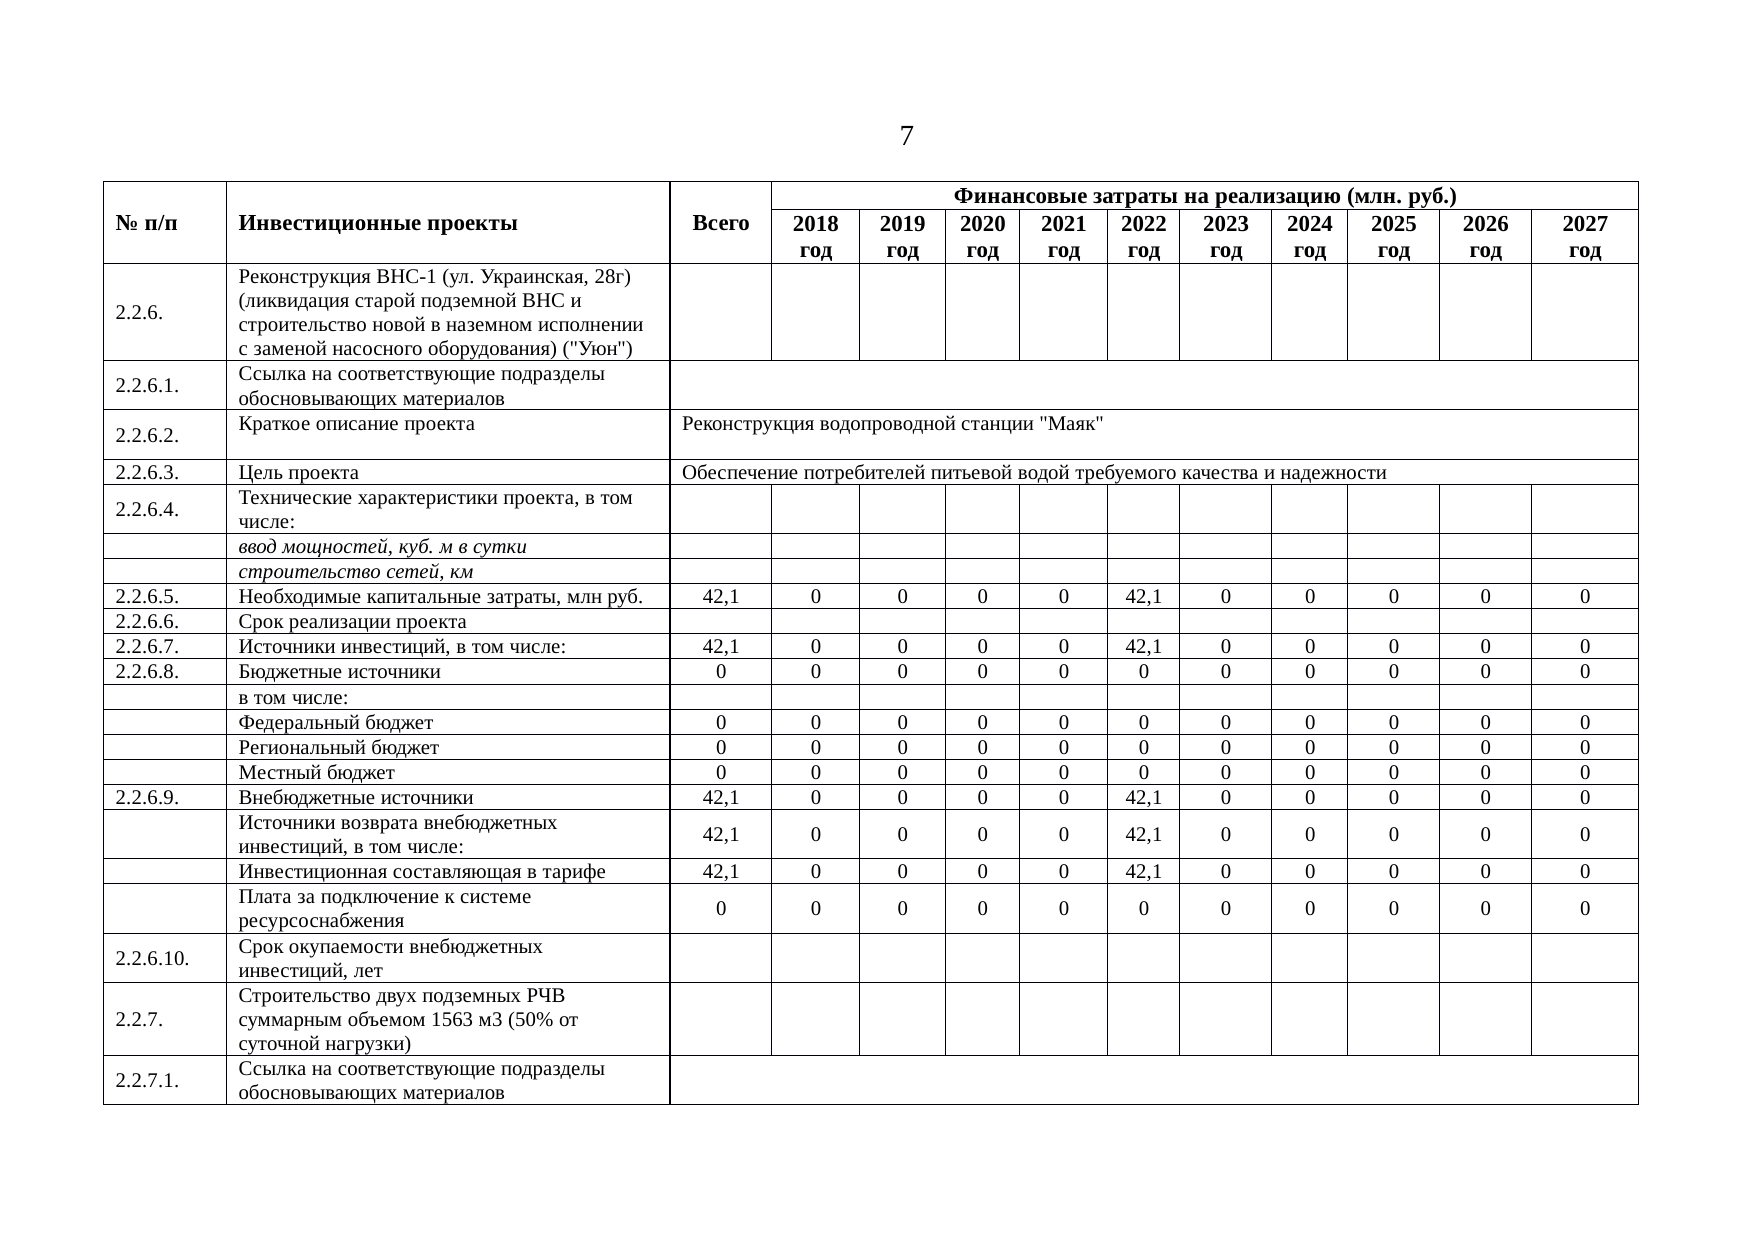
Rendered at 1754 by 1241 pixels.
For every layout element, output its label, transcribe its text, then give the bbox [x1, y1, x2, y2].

table_cell 0 [772, 634, 859, 658]
table_cell 0 [671, 884, 771, 932]
table_cell 0 [1532, 584, 1638, 608]
table_cell [1020, 534, 1107, 558]
table_cell [1348, 609, 1439, 633]
table_cell 0 [772, 659, 859, 683]
table_cell 0 [1020, 810, 1107, 858]
table_cell Ссылка на соответствующие подразделы обосновывающих материалов [227, 361, 669, 409]
table_cell [1020, 685, 1107, 708]
table_cell 0 [860, 710, 945, 734]
table_cell 0 [946, 584, 1019, 608]
table_cell 2.2.7. [104, 983, 226, 1055]
table_cell [772, 609, 859, 633]
table_cell 42,1 [671, 859, 771, 883]
table_cell 0 [772, 785, 859, 809]
table_cell 0 [946, 810, 1019, 858]
table_cell 0 [772, 735, 859, 759]
table_cell [1272, 685, 1347, 708]
table_header Финансовые затраты на реализацию (млн. руб.) [772, 182, 1638, 209]
table_cell [1440, 609, 1531, 633]
table_cell 42,1 [671, 810, 771, 858]
table_cell [772, 264, 859, 360]
table_cell 0 [1020, 634, 1107, 658]
table_cell [671, 534, 771, 558]
table_cell [1180, 264, 1271, 360]
table_cell Краткое описание проекта [227, 410, 669, 458]
table_cell 0 [1440, 884, 1531, 932]
table_cell 0 [1272, 735, 1347, 759]
table_cell 0 [1440, 710, 1531, 734]
table_cell 0 [1180, 584, 1271, 608]
table_cell 0 [1348, 659, 1439, 683]
table_cell 0 [1348, 710, 1439, 734]
table_cell 0 [860, 785, 945, 809]
table_cell 0 [772, 884, 859, 932]
table_cell [104, 559, 226, 583]
table_cell 0 [1348, 634, 1439, 658]
table_cell 42,1 [1108, 785, 1179, 809]
table_cell 0 [1440, 735, 1531, 759]
table_cell [1348, 559, 1439, 583]
table_cell 0 [671, 659, 771, 683]
table_cell 0 [860, 735, 945, 759]
table_cell Строительство двух подземных РЧВ суммарным объемом 1563 м3 (50% от суточной нагрузки) [227, 983, 669, 1055]
table_cell 0 [1440, 659, 1531, 683]
table_cell [1440, 685, 1531, 708]
table_cell 2025 год [1348, 210, 1439, 263]
table_cell [1532, 983, 1638, 1055]
table_cell [1440, 534, 1531, 558]
table_cell [1272, 485, 1347, 533]
table_cell 2027 год [1532, 210, 1638, 263]
table_cell 0 [1108, 760, 1179, 784]
table_cell 0 [1108, 884, 1179, 932]
table_cell [946, 559, 1019, 583]
table_cell 2023 год [1180, 210, 1271, 263]
table_cell [671, 264, 771, 360]
table_cell 0 [1180, 785, 1271, 809]
table_cell 0 [1020, 760, 1107, 784]
table_cell 0 [1440, 810, 1531, 858]
table_cell ввод мощностей, куб. м в сутки [227, 534, 669, 558]
table_cell 0 [1348, 859, 1439, 883]
table_cell [860, 609, 945, 633]
table_cell 0 [860, 659, 945, 683]
table_cell [1108, 264, 1179, 360]
table_cell 0 [1020, 884, 1107, 932]
table_cell 0 [1348, 760, 1439, 784]
table_cell [772, 685, 859, 708]
table_cell [1440, 264, 1531, 360]
table_cell 0 [860, 634, 945, 658]
table_cell 0 [1180, 760, 1271, 784]
table_cell 0 [860, 584, 945, 608]
table_cell Цель проекта [227, 460, 669, 484]
table_cell в том числе: [227, 685, 669, 708]
table_cell 0 [772, 710, 859, 734]
table_cell 0 [1108, 659, 1179, 683]
table_cell 2.2.6.8. [104, 659, 226, 683]
table_cell 0 [1532, 884, 1638, 932]
table_cell 0 [1020, 785, 1107, 809]
table_cell 0 [1180, 634, 1271, 658]
table_cell [946, 983, 1019, 1055]
table_cell Инвестиционная составляющая в тарифе [227, 859, 669, 883]
table_cell 0 [1440, 584, 1531, 608]
table_cell [104, 884, 226, 932]
table_cell [1532, 534, 1638, 558]
table_header Всего [671, 182, 771, 263]
table_cell [860, 934, 945, 982]
table_cell [1272, 559, 1347, 583]
table_cell 0 [946, 659, 1019, 683]
table_cell 0 [1272, 584, 1347, 608]
table_cell [671, 983, 771, 1055]
table_header № п/п [104, 182, 226, 263]
table_cell [772, 559, 859, 583]
table_cell [860, 559, 945, 583]
table_cell [860, 534, 945, 558]
table_cell [946, 485, 1019, 533]
table_cell 0 [1348, 884, 1439, 932]
table_cell 2.2.6.5. [104, 584, 226, 608]
table_cell Источники возврата внебюджетных инвестиций, в том числе: [227, 810, 669, 858]
table_cell 2.2.6.1. [104, 361, 226, 409]
table_cell [1440, 983, 1531, 1055]
table_cell [1020, 934, 1107, 982]
table_cell Срок реализации проекта [227, 609, 669, 633]
table_cell 0 [1348, 785, 1439, 809]
table_cell [1180, 934, 1271, 982]
table_cell 0 [1272, 810, 1347, 858]
table_cell [1108, 934, 1179, 982]
table_cell 2.2.6.3. [104, 460, 226, 484]
table_cell [1532, 264, 1638, 360]
table_cell 0 [946, 859, 1019, 883]
table_cell [1272, 934, 1347, 982]
table_cell [1272, 983, 1347, 1055]
table_cell 42,1 [671, 584, 771, 608]
table_cell 2024 год [1272, 210, 1347, 263]
table_cell Реконструкция ВНС-1 (ул. Украинская, 28г) (ликвидация старой подземной ВНС и строительство новой в наземном исполнении с заменой насосного оборудования) ("Уюн") [227, 264, 669, 360]
table_cell 42,1 [1108, 859, 1179, 883]
table_cell 2022 год [1108, 210, 1179, 263]
table_cell 0 [1532, 710, 1638, 734]
table_cell 0 [671, 710, 771, 734]
table_cell [1108, 559, 1179, 583]
table_cell 0 [1180, 859, 1271, 883]
table_cell 0 [1020, 710, 1107, 734]
table_cell [671, 361, 1638, 409]
table_cell [1440, 485, 1531, 533]
table_cell 2.2.6.2. [104, 410, 226, 458]
table_cell 0 [772, 859, 859, 883]
table_cell Региональный бюджет [227, 735, 669, 759]
table_cell [1532, 685, 1638, 708]
table_cell [671, 685, 771, 708]
table_cell [1020, 485, 1107, 533]
table_cell 0 [1532, 760, 1638, 784]
table_cell [1348, 485, 1439, 533]
table_cell Технические характеристики проекта, в том числе: [227, 485, 669, 533]
table_cell строительство сетей, км [227, 559, 669, 583]
table_cell 0 [1020, 859, 1107, 883]
table_cell 0 [1272, 634, 1347, 658]
table_cell [1532, 934, 1638, 982]
table_cell 2019 год [860, 210, 945, 263]
table_cell [1272, 534, 1347, 558]
table_cell 0 [1272, 710, 1347, 734]
table_cell 0 [1020, 735, 1107, 759]
table_cell 0 [946, 710, 1019, 734]
table_cell 0 [1440, 634, 1531, 658]
table_cell [1108, 609, 1179, 633]
table_cell [1020, 609, 1107, 633]
table_cell [1348, 983, 1439, 1055]
table_cell 0 [772, 810, 859, 858]
table_cell 0 [1108, 735, 1179, 759]
table_cell 0 [671, 760, 771, 784]
table_cell 2.2.6. [104, 264, 226, 360]
table_cell 42,1 [1108, 810, 1179, 858]
table_cell [772, 485, 859, 533]
table_cell [671, 485, 771, 533]
table_cell [1108, 485, 1179, 533]
table_cell [104, 710, 226, 734]
table_cell Местный бюджет [227, 760, 669, 784]
table_cell [1532, 559, 1638, 583]
table_cell 0 [1180, 735, 1271, 759]
table_cell 0 [1020, 584, 1107, 608]
table_cell [104, 735, 226, 759]
table_cell [671, 559, 771, 583]
table_cell [860, 685, 945, 708]
table_cell [1108, 534, 1179, 558]
table_cell [1108, 685, 1179, 708]
table_cell [1532, 485, 1638, 533]
table_cell [1020, 264, 1107, 360]
table_cell 0 [671, 735, 771, 759]
table_cell 2.2.6.6. [104, 609, 226, 633]
table_cell 0 [1532, 859, 1638, 883]
table_cell 0 [1440, 859, 1531, 883]
table_cell [1020, 559, 1107, 583]
table_cell Внебюджетные источники [227, 785, 669, 809]
table_cell 42,1 [671, 634, 771, 658]
table_cell Источники инвестиций, в том числе: [227, 634, 669, 658]
table_cell 0 [772, 760, 859, 784]
table_cell [104, 859, 226, 883]
table_cell [946, 609, 1019, 633]
table_cell 0 [1532, 735, 1638, 759]
table_cell 0 [1108, 710, 1179, 734]
table_cell [946, 685, 1019, 708]
table_cell 0 [860, 810, 945, 858]
table_cell Плата за подключение к системе ресурсоснабжения [227, 884, 669, 932]
table_cell [946, 934, 1019, 982]
table_cell [671, 1056, 1638, 1104]
table_cell 0 [1532, 810, 1638, 858]
table_cell Необходимые капитальные затраты, млн руб. [227, 584, 669, 608]
table_cell 0 [946, 634, 1019, 658]
table_cell [1348, 685, 1439, 708]
table_cell [1020, 983, 1107, 1055]
table_header Инвестиционные проекты [227, 182, 669, 263]
table_cell [1440, 934, 1531, 982]
table_cell [671, 609, 771, 633]
table_cell [772, 934, 859, 982]
table_cell 0 [946, 884, 1019, 932]
table_cell [104, 760, 226, 784]
table_cell 2020 год [946, 210, 1019, 263]
table_cell 0 [1272, 760, 1347, 784]
table_cell 2.2.6.4. [104, 485, 226, 533]
table_cell 0 [1020, 659, 1107, 683]
table_cell 0 [946, 760, 1019, 784]
table_cell [104, 534, 226, 558]
table_cell 42,1 [1108, 584, 1179, 608]
table_cell 0 [860, 884, 945, 932]
table_cell 2.2.6.9. [104, 785, 226, 809]
table_cell 0 [1180, 710, 1271, 734]
table_cell 0 [860, 859, 945, 883]
table_cell 0 [1532, 785, 1638, 809]
table_cell 42,1 [1108, 634, 1179, 658]
table_cell 2.2.7.1. [104, 1056, 226, 1104]
table_cell Ссылка на соответствующие подразделы обосновывающих материалов [227, 1056, 669, 1104]
table_cell 0 [1272, 659, 1347, 683]
table_cell 0 [946, 785, 1019, 809]
table_cell 0 [1180, 810, 1271, 858]
table_cell [772, 983, 859, 1055]
table_cell 0 [1272, 884, 1347, 932]
table_cell Реконструкция водопроводной станции "Маяк" [671, 410, 1638, 458]
table_cell [671, 934, 771, 982]
table_cell 2021 год [1020, 210, 1107, 263]
table_cell 0 [1440, 785, 1531, 809]
table_cell [946, 264, 1019, 360]
table_cell 0 [1272, 859, 1347, 883]
table_cell 0 [1532, 634, 1638, 658]
table_cell 0 [1348, 584, 1439, 608]
table_cell 0 [1180, 884, 1271, 932]
table_cell 0 [1180, 659, 1271, 683]
table_cell [1272, 264, 1347, 360]
table_cell 0 [1348, 735, 1439, 759]
table_cell [1348, 934, 1439, 982]
table_cell 0 [1272, 785, 1347, 809]
table_cell 2.2.6.10. [104, 934, 226, 982]
table_cell Срок окупаемости внебюджетных инвестиций, лет [227, 934, 669, 982]
table_cell [1532, 609, 1638, 633]
table_cell 0 [946, 735, 1019, 759]
table_cell 0 [1532, 659, 1638, 683]
table_cell 0 [860, 760, 945, 784]
table_cell 2.2.6.7. [104, 634, 226, 658]
table_cell [860, 485, 945, 533]
table_cell Бюджетные источники [227, 659, 669, 683]
table_cell [1180, 609, 1271, 633]
table_cell [860, 264, 945, 360]
table_cell [1180, 559, 1271, 583]
table_cell [860, 983, 945, 1055]
table_cell [1180, 983, 1271, 1055]
table_cell [1180, 485, 1271, 533]
table_cell 2026 год [1440, 210, 1531, 263]
table_cell [1272, 609, 1347, 633]
table_cell [1348, 534, 1439, 558]
table_cell Обеспечение потребителей питьевой водой требуемого качества и надежности [671, 460, 1638, 484]
table_cell [772, 534, 859, 558]
table_cell [1180, 685, 1271, 708]
table_cell [104, 685, 226, 708]
table_cell [1180, 534, 1271, 558]
table_cell [1108, 983, 1179, 1055]
table_cell 0 [1348, 810, 1439, 858]
table_cell 0 [772, 584, 859, 608]
table_cell Федеральный бюджет [227, 710, 669, 734]
table_cell 2018 год [772, 210, 859, 263]
table_cell [104, 810, 226, 858]
table_cell [1440, 559, 1531, 583]
table_cell [1348, 264, 1439, 360]
table_cell [946, 534, 1019, 558]
table_cell 42,1 [671, 785, 771, 809]
table_cell 0 [1440, 760, 1531, 784]
